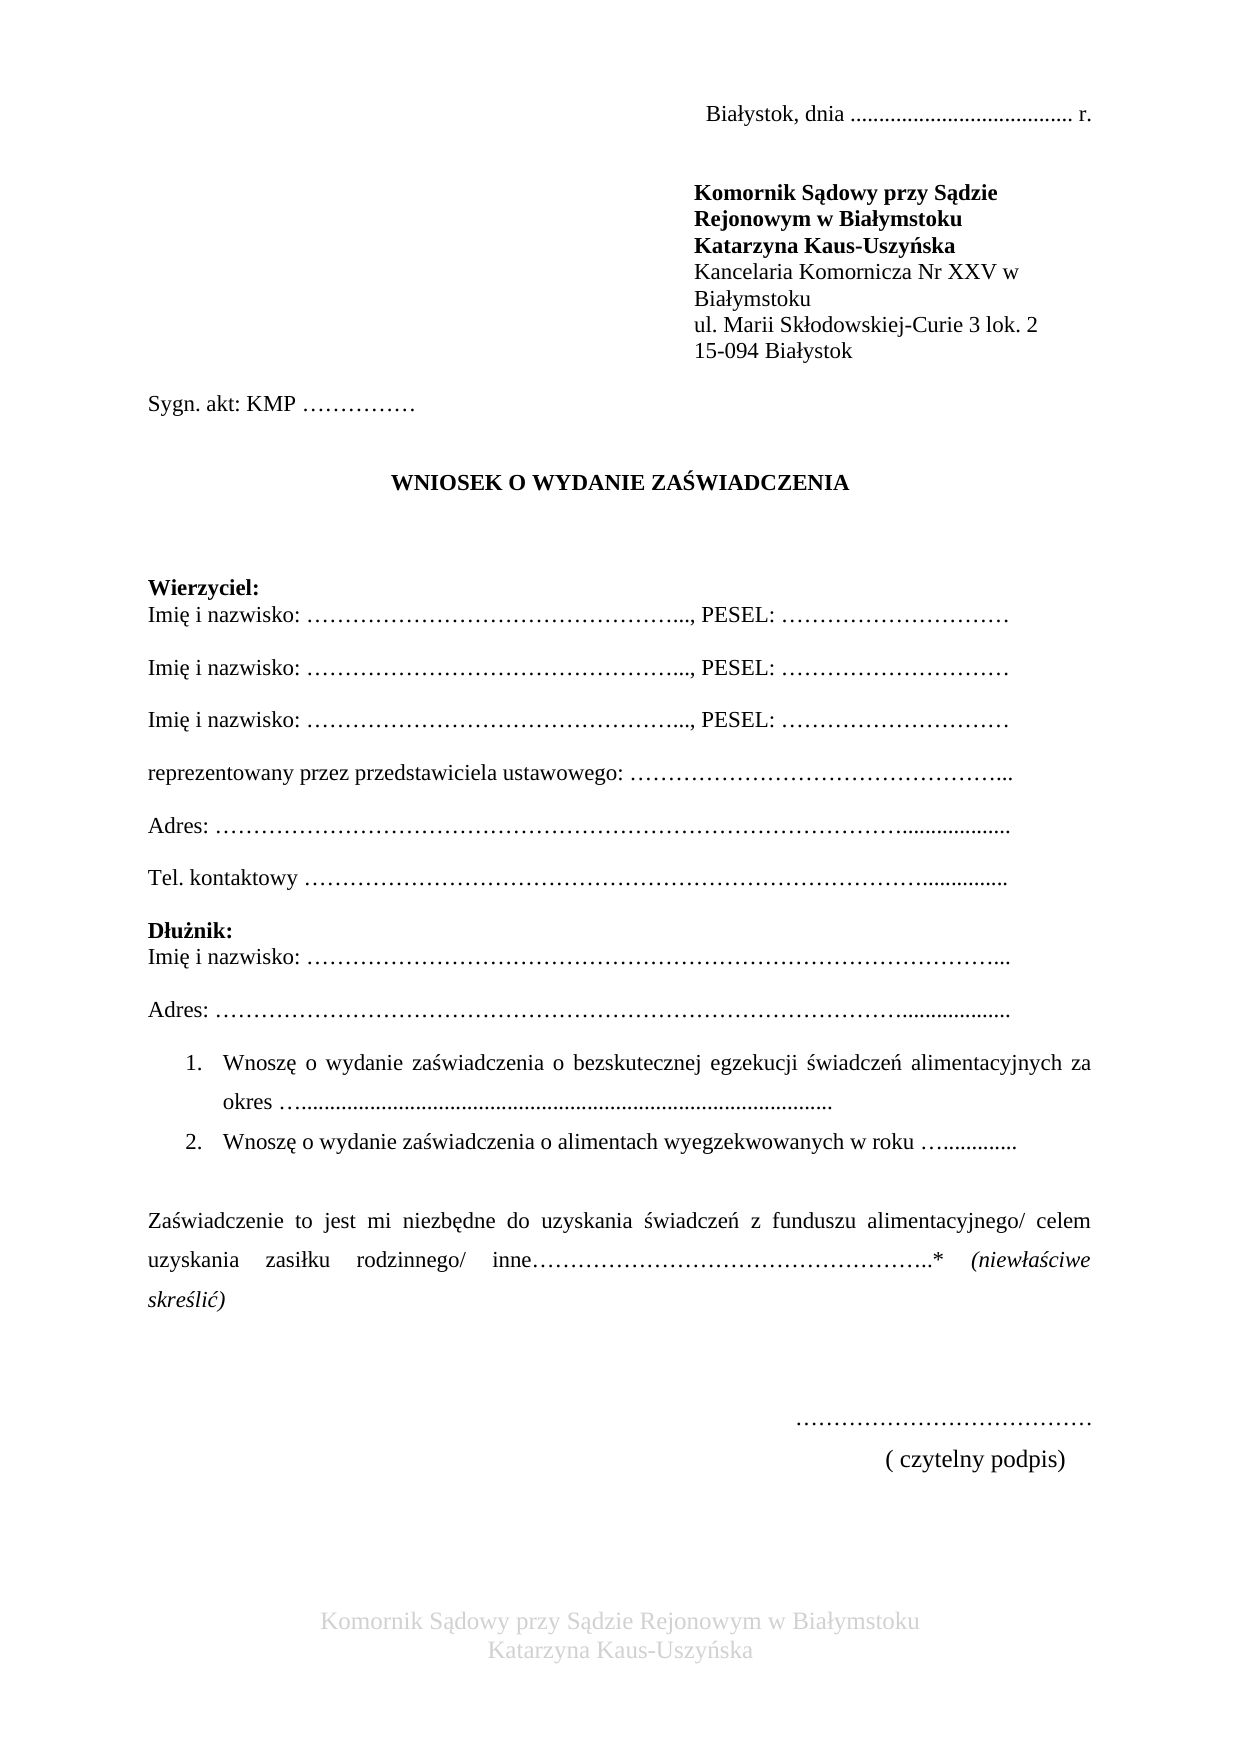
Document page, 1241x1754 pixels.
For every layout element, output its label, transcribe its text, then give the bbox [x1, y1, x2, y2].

text reprezentowany przez przedstawiciela ustawowego: …………………………………………... [148, 759, 1093, 785]
text ( czytelny podpis) [811, 1444, 1093, 1472]
text Białystok, dnia ....................................... r. [148, 100, 1093, 126]
text 15-094 Białystok [694, 337, 1063, 364]
text Imię i nazwisko: …………………………………………..., PESEL: ………………………… [148, 601, 1093, 627]
text Dłużnik: [148, 917, 1093, 943]
text Wierzyciel: [148, 574, 1093, 601]
text Imię i nazwisko: …………………………………………..., PESEL: ………………………… [148, 706, 1093, 733]
text Sygn. akt: KMP …………… [148, 390, 1093, 416]
text Kancelaria Komornicza Nr XXV w Białymstoku [694, 258, 1063, 311]
text WNIOSEK O WYDANIE ZAŚWIADCZENIA [148, 469, 1093, 495]
list Wnoszę o wydanie zaświadczenia o bezskutecznej egzekucji świadczeń alimentacyjnych za okres …............................................................................................. [185, 1049, 1093, 1115]
text Komornik Sądowy przy Sądzie Rejonowym w Białymstoku [694, 179, 1063, 232]
text ul. Marii Skłodowskiej-Curie 3 lok. 2 [694, 311, 1063, 337]
text Adres: ………………………………………………………………………………................... [148, 812, 1093, 838]
text ………………………………… [148, 1404, 1093, 1431]
text Zaświadczenie to jest mi niezbędne do uzyskania świadczeń z funduszu alimentacyjnego/ celem uzyskania zasiłku rodzinnego/ inne……………………………………………..* (niewłaściwe skreślić) [148, 1207, 1093, 1312]
text Tel. kontaktowy ………………………………………………………………………............... [148, 864, 1093, 891]
text Imię i nazwisko: ………………………………………………………………………………... [148, 943, 1093, 970]
list Wnoszę o wydanie zaświadczenia o alimentach wyegzekwowanych w roku …............. [185, 1128, 1093, 1154]
text Katarzyna Kaus-Uszyńska [694, 232, 1063, 258]
text Imię i nazwisko: …………………………………………..., PESEL: ………………………… [148, 653, 1093, 680]
text Adres: ………………………………………………………………………………................... [148, 996, 1093, 1022]
